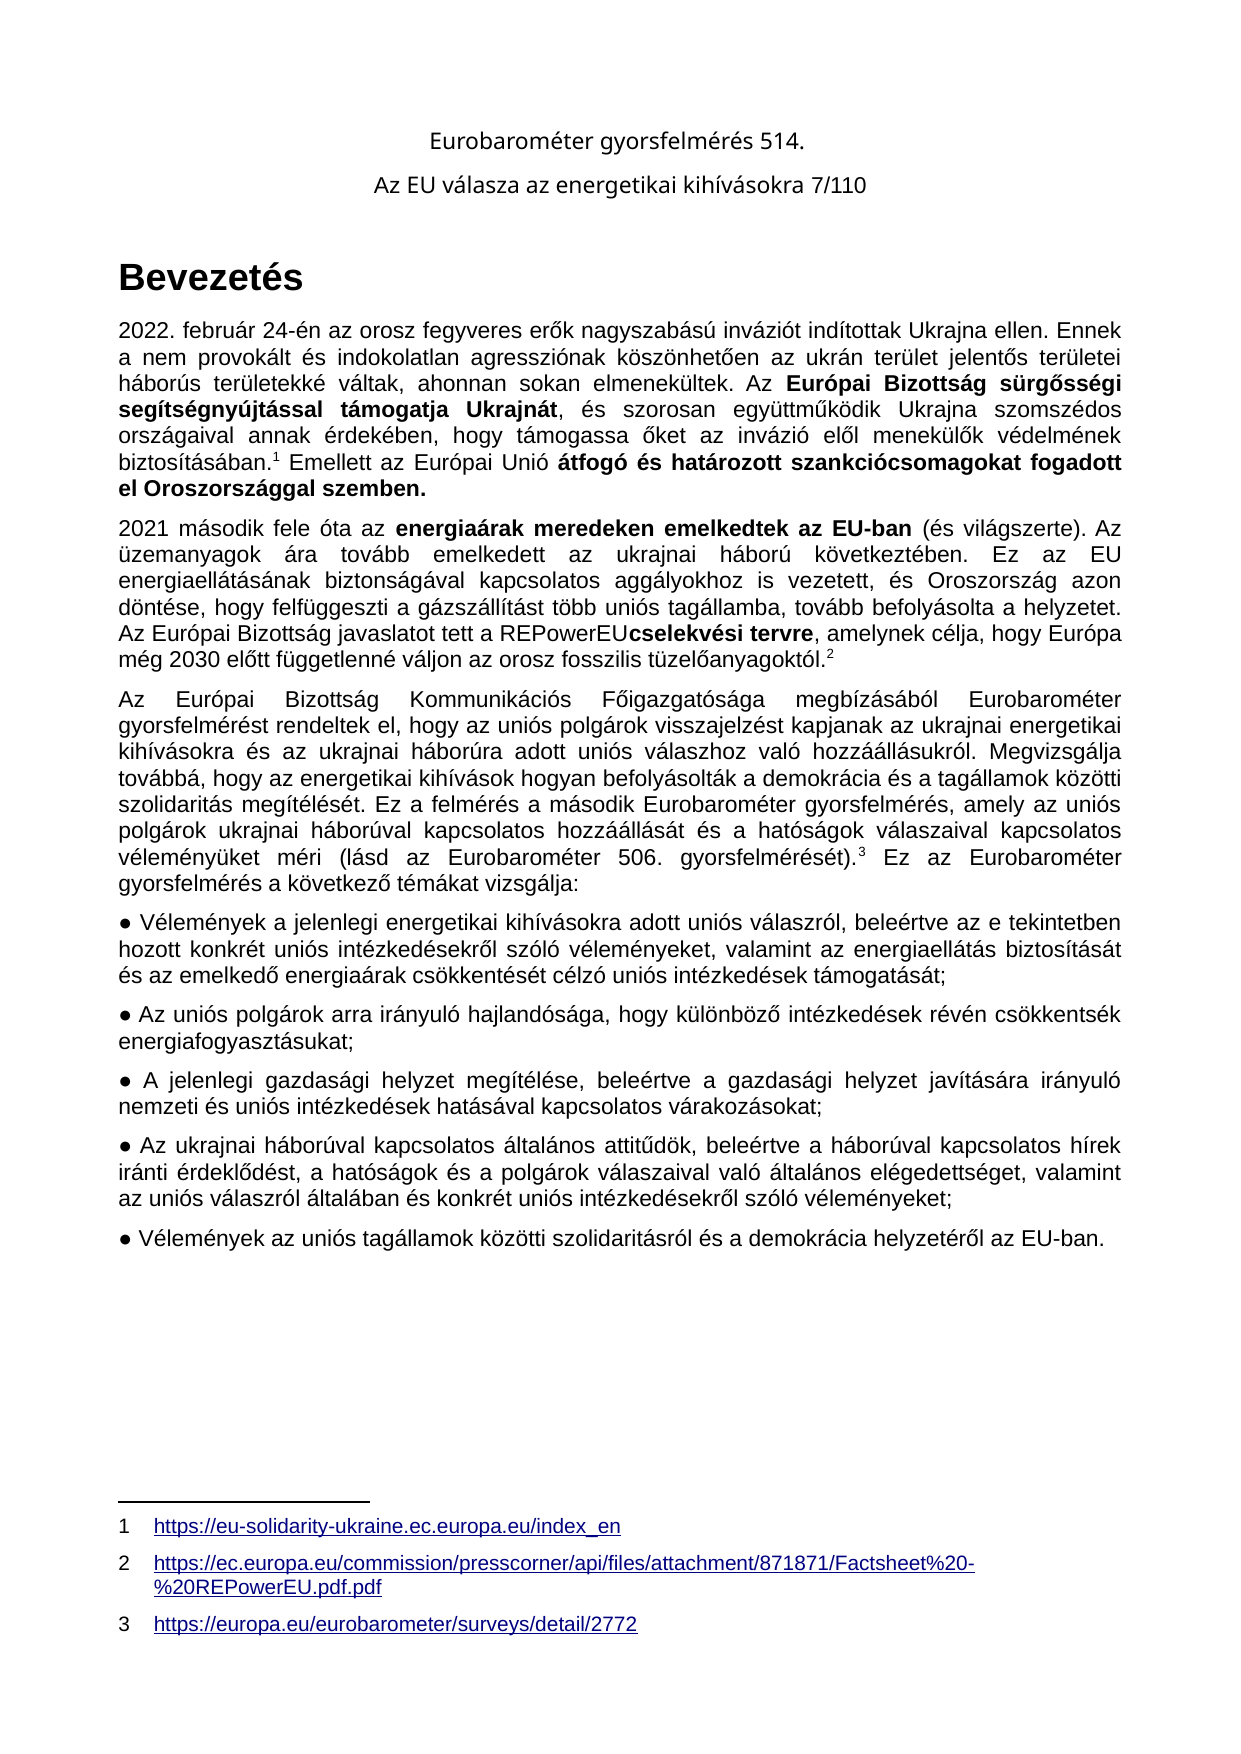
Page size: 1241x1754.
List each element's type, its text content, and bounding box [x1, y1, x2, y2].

subtitle Bevezetés [118, 254, 1122, 298]
text https://ec.europa.eu/commission/presscorner/api/files/attachment/871871/Factsheet%20-%20REPowerEU.pdf.pdf [118, 1551, 1122, 1599]
text ● Az ukrajnai háborúval kapcsolatos általános attitűdök, beleértve a háborúval kapcsolatos hírek iránti érdeklődést, a hatóságok és a polgárok válaszaival való általános elégedettséget, valamint az uniós válaszról általában és konkrét uniós intézkedésekről szóló véleményeket; [118, 1132, 1122, 1212]
text https://europa.eu/eurobarometer/surveys/detail/2772 [118, 1612, 1122, 1636]
text Az Európai Bizottság Kommunikációs Főigazgatósága megbízásából Eurobarométer gyorsfelmérést rendeltek el, hogy az uniós polgárok visszajelzést kapjanak az ukrajnai energetikai kihívásokra és az ukrajnai háborúra adott uniós válaszhoz való hozzáállásukról. Megvizsgálja továbbá, hogy az energetikai kihívások hogyan befolyásolták a demokrácia és a tagállamok közötti szolidaritás megítélését. Ez a felmérés a második Eurobarométer gyorsfelmérés, amely az uniós polgárok ukrajnai háborúval kapcsolatos hozzáállását és a hatóságok válaszaival kapcsolatos véleményüket méri (lásd az Eurobarométer 506. gyorsfelmérését). Ez az Eurobarométer gyorsfelmérés a következő témákat vizsgálja: [118, 686, 1122, 896]
text https://eu-solidarity-ukraine.ec.europa.eu/index_en [118, 1514, 1122, 1538]
text 2022. február 24-én az orosz fegyveres erők nagyszabású inváziót indítottak Ukrajna ellen. Ennek a nem provokált és indokolatlan agressziónak köszönhetően az ukrán terület jelentős területei háborús területekké váltak, ahonnan sokan elmenekültek. Az Európai Bizottság sürgősségi segítségnyújtással támogatja Ukrajnát, és szorosan együttműködik Ukrajna szomszédos országaival annak érdekében, hogy támogassa őket az invázió elől menekülők védelmének biztosításában. Emellett az Európai Unió átfogó és határozott szankciócsomagokat fogadott el Oroszországgal szemben. [118, 317, 1122, 502]
text 2021 második fele óta az energiaárak meredeken emelkedtek az EU-ban (és világszerte). Az üzemanyagok ára tovább emelkedett az ukrajnai háború következtében. Ez az EU energiaellátásának biztonságával kapcsolatos aggályokhoz is vezetett, és Oroszország azon döntése, hogy felfüggeszti a gázszállítást több uniós tagállamba, tovább befolyásolta a helyzetet. Az Európai Bizottság javaslatot tett a REPowerEUcselekvési tervre, amelynek célja, hogy Európa még 2030 előtt függetlenné váljon az orosz fosszilis tüzelőanyagoktól. [118, 514, 1122, 673]
text ● Vélemények az uniós tagállamok közötti szolidaritásról és a demokrácia helyzetéről az EU-ban. [118, 1224, 1122, 1251]
text ● A jelenlegi gazdasági helyzet megítélése, beleértve a gazdasági helyzet javítására irányuló nemzeti és uniós intézkedések hatásával kapcsolatos várakozásokat; [118, 1067, 1122, 1119]
text ● Vélemények a jelenlegi energetikai kihívásokra adott uniós válaszról, beleértve az e tekintetben hozott konkrét uniós intézkedésekről szóló véleményeket, valamint az energiaellátás biztosítását és az emelkedő energiaárak csökkentését célzó uniós intézkedések támogatását; [118, 909, 1122, 988]
text ● Az uniós polgárok arra irányuló hajlandósága, hogy különböző intézkedések révén csökkentsék energiafogyasztásukat; [118, 1001, 1122, 1054]
